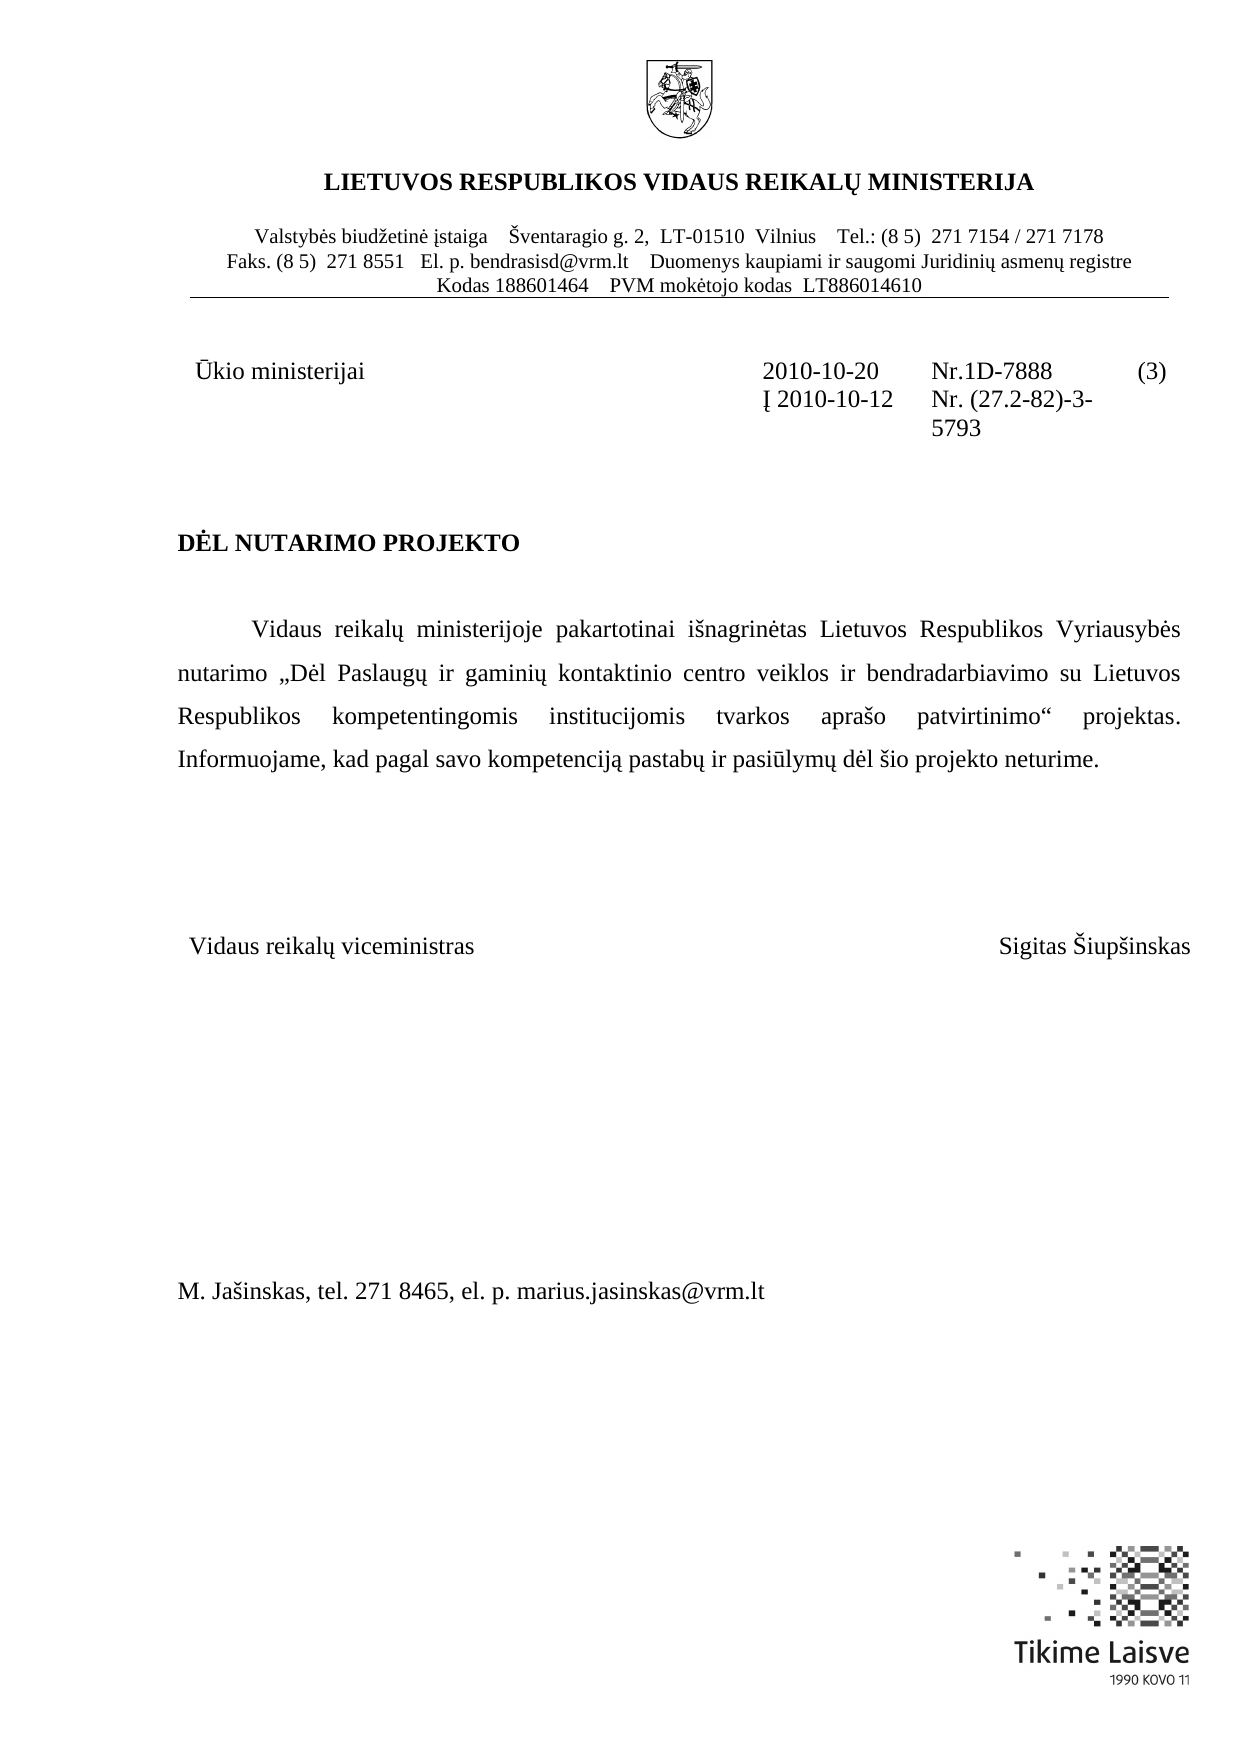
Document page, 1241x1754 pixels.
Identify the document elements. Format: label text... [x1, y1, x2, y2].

text LIETUVOS RESPUBLIKOS VIDAUS REIKALŲ MINISTERIJA [177, 167, 1181, 196]
table_header [714, 356, 751, 442]
table_header (3) [1126, 356, 1182, 442]
table_header Valstybės biudžetinė įstaiga Šventaragio g. 2, LT-01510 Vilnius Tel.: (8 5) 271 7154 / 271 7178 Faks. (8 5) 271 8551 El. p. bendrasisd@vrm.lt Duomenys kaupiami ir saugomi Juridinių asmenų registre Kodas 188601464 PVM mokėtojo kodas LT886014610 [190, 225, 1169, 297]
table_header Sigitas Šiupšinskas [901, 931, 1220, 959]
text M. Jašinskas, tel. 271 8465, el. p. marius.jasinskas@vrm.lt [177, 1276, 1181, 1304]
table_header 2010-10-20 Į 2010-10-12 [751, 356, 920, 442]
text Vidaus reikalų ministerijoje pakartotinai išnagrinėtas Lietuvos Respublikos Vyriausybės nutarimo „Dėl Paslaugų ir gaminių kontaktinio centro veiklos ir bendradarbiavimo su Lietuvos Respublikos kompetentingomis institucijomis tvarkos aprašo patvirtinimo“ projektas. Informuojame, kad pagal savo kompetenciją pastabų ir pasiūlymų dėl šio projekto neturime. [177, 614, 1181, 773]
table_header Ūkio ministerijai [177, 356, 661, 442]
table_header [661, 356, 713, 442]
table_header Vidaus reikalų viceministras [177, 931, 901, 959]
text DĖL NUTARIMO PROJEKTO [177, 528, 1181, 557]
table_header Nr.1D-7888 Nr. (27.2-82)-3-5793 [920, 356, 1126, 442]
